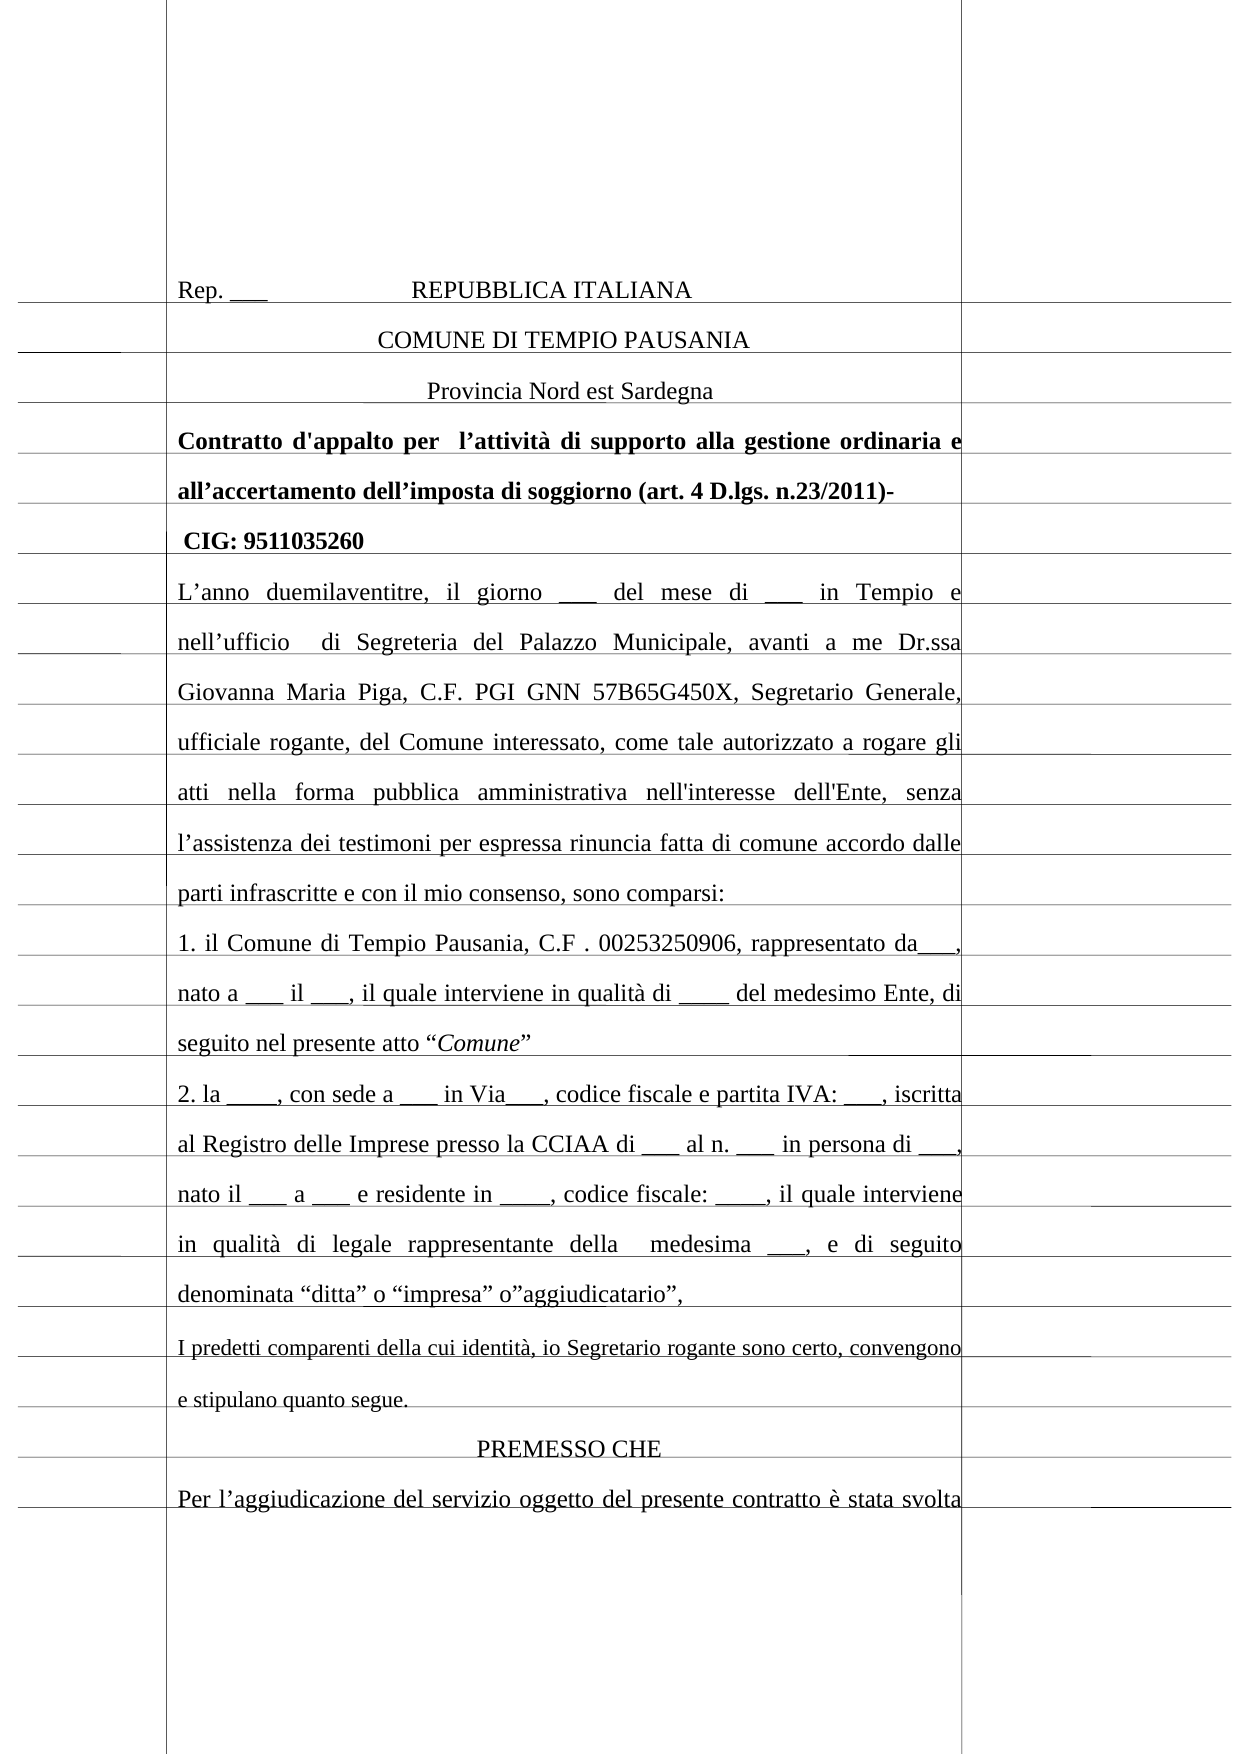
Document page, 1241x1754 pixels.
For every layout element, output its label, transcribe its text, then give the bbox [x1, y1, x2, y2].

text [177, 1408, 961, 1424]
text 1. il Comune di Tempio Pausania, C.F . 00253250906, rappresentato da___, [177, 918, 961, 954]
text denominata “ditta” o “impresa” o”aggiudicatario”, [177, 1257, 961, 1306]
text parti infrascritte e con il mio consenso, sono comparsi: [177, 855, 961, 904]
text nato il ___ a ___ e residente in ____, codice fiscale: ____, il quale interviene [177, 1157, 961, 1205]
text L’anno duemilaventitre, il giorno ___ del mese di ___ in Tempio e [177, 567, 961, 603]
text nato a ___ il ___, il quale interviene in qualità di ____ del medesimo Ente, di [177, 956, 961, 1005]
text Per l’aggiudicazione del servizio oggetto del presente contratto è stata svolta [177, 1474, 961, 1507]
text nell’ufficio di Segreteria del Palazzo Municipale, avanti a me Dr.ssa [177, 604, 961, 653]
text [177, 1458, 961, 1474]
text Contratto d'appalto per l’attività di supporto alla gestione ordinaria e [177, 416, 961, 452]
text PREMESSO CHE [177, 1424, 961, 1456]
text all’accertamento dell’imposta di soggiorno (art. 4 D.lgs. n.23/2011)- [177, 454, 961, 502]
text al Registro delle Imprese presso la CCIAA di ___ al n. ___ in persona di ___, [177, 1106, 961, 1155]
text [177, 353, 945, 366]
text l’assistenza dei testimoni per espressa rinuncia fatta di comune accordo dalle [177, 805, 961, 854]
text [177, 1508, 961, 1524]
text [177, 403, 961, 416]
text seguito nel presente atto “Comune” [177, 1006, 961, 1055]
text atti nella forma pubblica amministrativa nell'interesse dell'Ente, senza [177, 755, 961, 804]
text COMUNE DI TEMPIO PAUSANIA [177, 316, 945, 352]
text CIG: 9511035260 [177, 517, 961, 553]
text Rep. ___ REPUBBLICA ITALIANA [177, 266, 945, 302]
text ufficiale rogante, del Comune interessato, come tale autorizzato a rogare gli [177, 705, 961, 753]
text Provincia Nord est Sardegna [177, 366, 961, 402]
text 2. la ____, con sede a ___ in Via___, codice fiscale e partita IVA: ___, iscritta [177, 1069, 961, 1105]
text [177, 1307, 961, 1320]
text [177, 303, 945, 316]
text in qualità di legale rappresentante della medesima ___, e di seguito [177, 1207, 961, 1256]
text e stipulano quanto segue. [177, 1357, 961, 1406]
text [177, 554, 961, 567]
text [177, 1056, 961, 1069]
text I predetti comparenti della cui identità, io Segretario rogante sono certo, convengono [177, 1320, 961, 1356]
text [177, 504, 961, 517]
text Giovanna Maria Piga, C.F. PGI GNN 57B65G450X, Segretario Generale, [177, 655, 961, 703]
